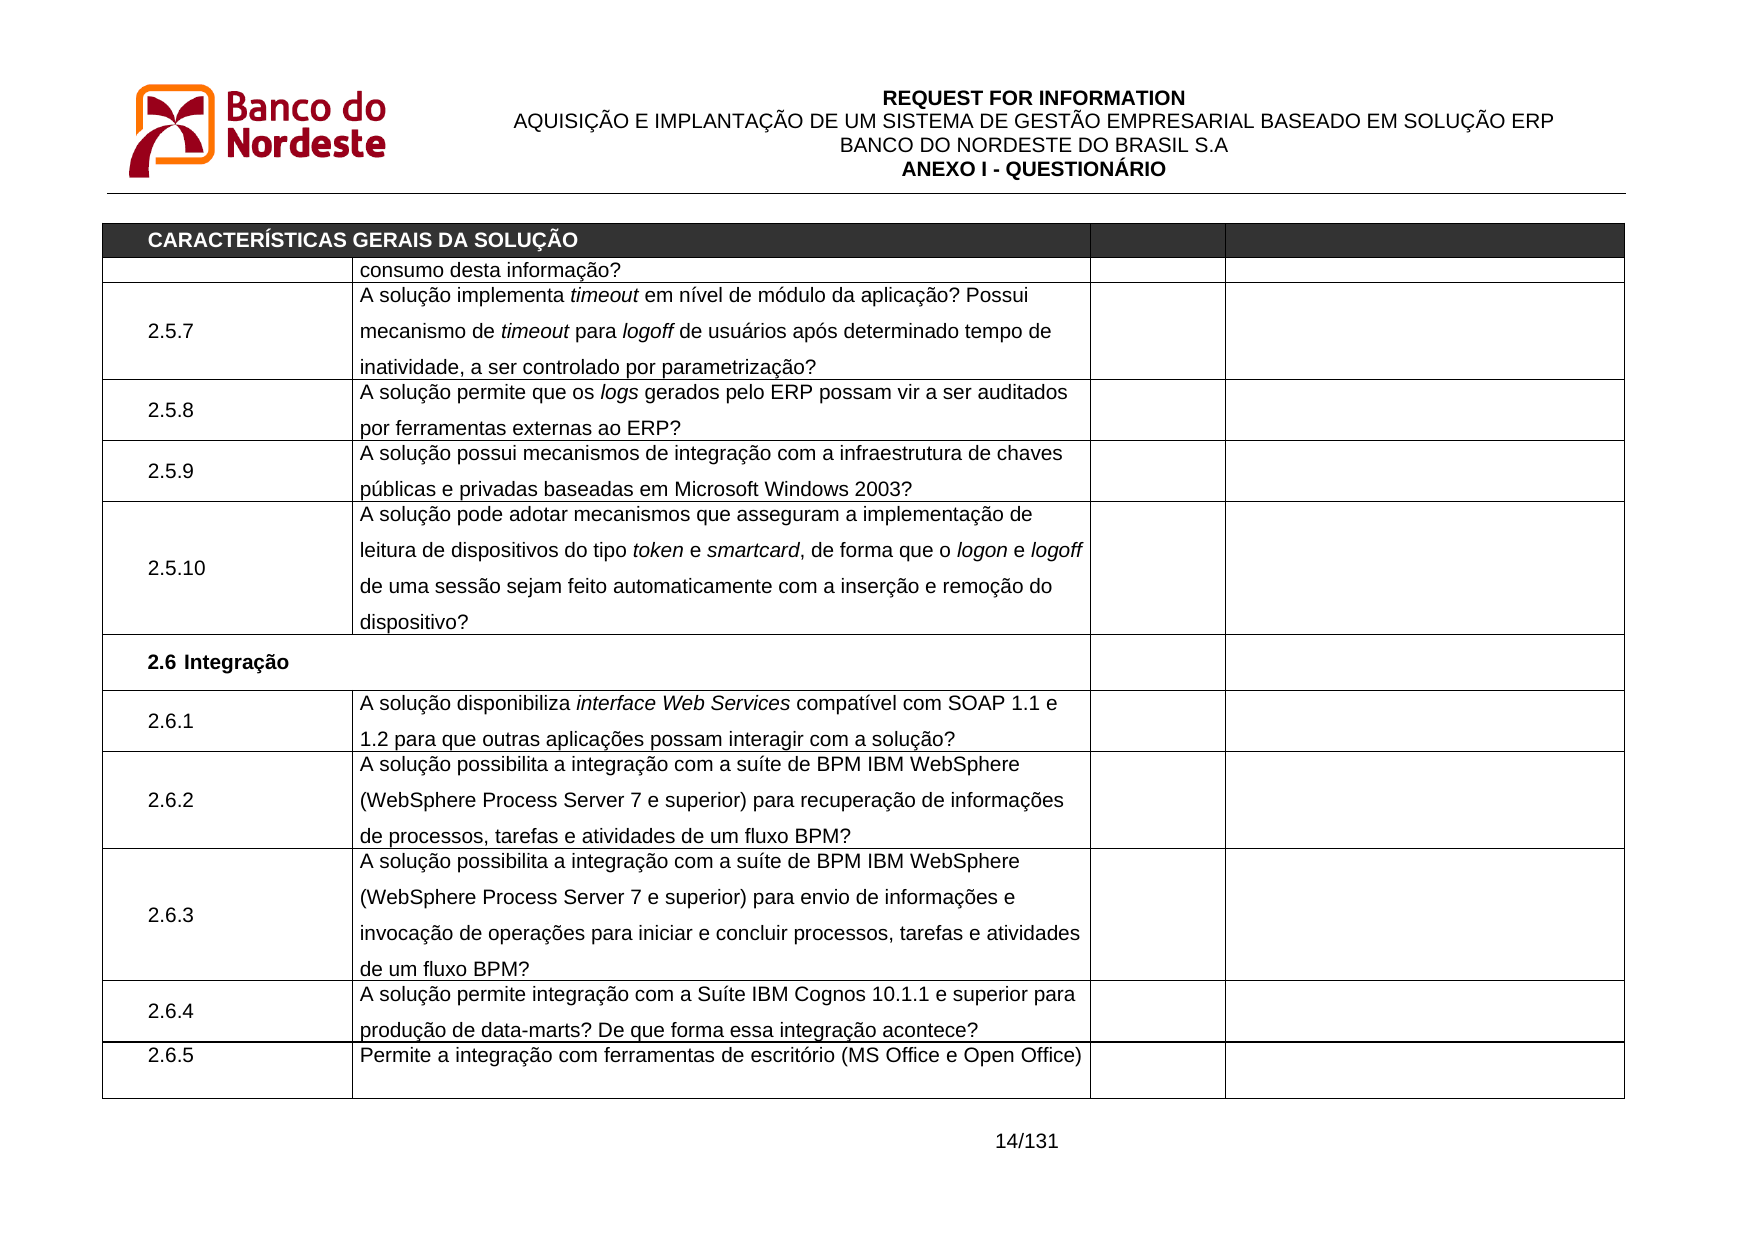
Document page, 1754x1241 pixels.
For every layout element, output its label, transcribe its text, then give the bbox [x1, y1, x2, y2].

table_cell A solução permite que os logs gerados pelo ERP possam vir a ser auditados por ferramentas externas ao ERP? [353, 380, 1090, 440]
table_cell [1226, 1043, 1624, 1098]
table_cell [103, 849, 352, 980]
table_header [1226, 224, 1624, 257]
table_cell [1091, 441, 1225, 501]
table_cell [103, 380, 352, 440]
table_cell [1091, 380, 1225, 440]
table_header [1091, 224, 1225, 257]
table_cell [1091, 849, 1225, 980]
table_cell [103, 981, 352, 1041]
table_cell [1091, 752, 1225, 848]
table_cell [1226, 635, 1624, 690]
table_cell [1091, 691, 1225, 751]
table_header Características Gerais da solução [103, 224, 1090, 257]
table_cell [1226, 752, 1624, 848]
table_cell [1091, 635, 1225, 690]
table_cell consumo desta informação? [353, 258, 1090, 282]
table_cell [1226, 502, 1624, 633]
table_cell [1091, 283, 1225, 379]
table_cell [1091, 1043, 1225, 1098]
table_cell A solução possibilita a integração com a suíte de BPM IBM WebSphere (WebSphere Process Server 7 e superior) para recuperação de informações de processos, tarefas e atividades de um fluxo BPM? [353, 752, 1090, 848]
table_cell A solução possibilita a integração com a suíte de BPM IBM WebSphere (WebSphere Process Server 7 e superior) para envio de informações e invocação de operações para iniciar e concluir processos, tarefas e atividades de um fluxo BPM? [353, 849, 1090, 980]
table_cell [1226, 981, 1624, 1041]
table_cell [1226, 258, 1624, 282]
table_cell Integração [103, 635, 1090, 690]
table_cell [103, 752, 352, 848]
table_cell [1091, 502, 1225, 633]
table_cell A solução permite integração com a Suíte IBM Cognos 10.1.1 e superior para produção de data-marts? De que forma essa integração acontece? [353, 981, 1090, 1041]
table_cell [103, 283, 352, 379]
table_cell [1226, 849, 1624, 980]
table_cell A solução implementa timeout em nível de módulo da aplicação? Possui mecanismo de timeout para logoff de usuários após determinado tempo de inatividade, a ser controlado por parametrização? [353, 283, 1090, 379]
table_cell A solução disponibiliza interface Web Services compatível com SOAP 1.1 e 1.2 para que outras aplicações possam interagir com a solução? [353, 691, 1090, 751]
table_cell [103, 1043, 352, 1098]
table_cell Permite a integração com ferramentas de escritório (MS Office e Open Office) [353, 1043, 1090, 1098]
table_cell A solução possui mecanismos de integração com a infraestrutura de chaves públicas e privadas baseadas em Microsoft Windows 2003? [353, 441, 1090, 501]
table_cell A solução pode adotar mecanismos que asseguram a implementação de leitura de dispositivos do tipo token e smartcard, de forma que o logon e logoff de uma sessão sejam feito automaticamente com a inserção e remoção do dispositivo? [353, 502, 1090, 633]
table_cell [1226, 441, 1624, 501]
table_cell [103, 691, 352, 751]
table_cell [1226, 380, 1624, 440]
table_cell [103, 258, 352, 282]
table_cell [1226, 691, 1624, 751]
table_cell [1226, 283, 1624, 379]
table_cell [1091, 981, 1225, 1041]
table_cell [103, 502, 352, 633]
table_cell [1091, 258, 1225, 282]
table_cell [103, 441, 352, 501]
